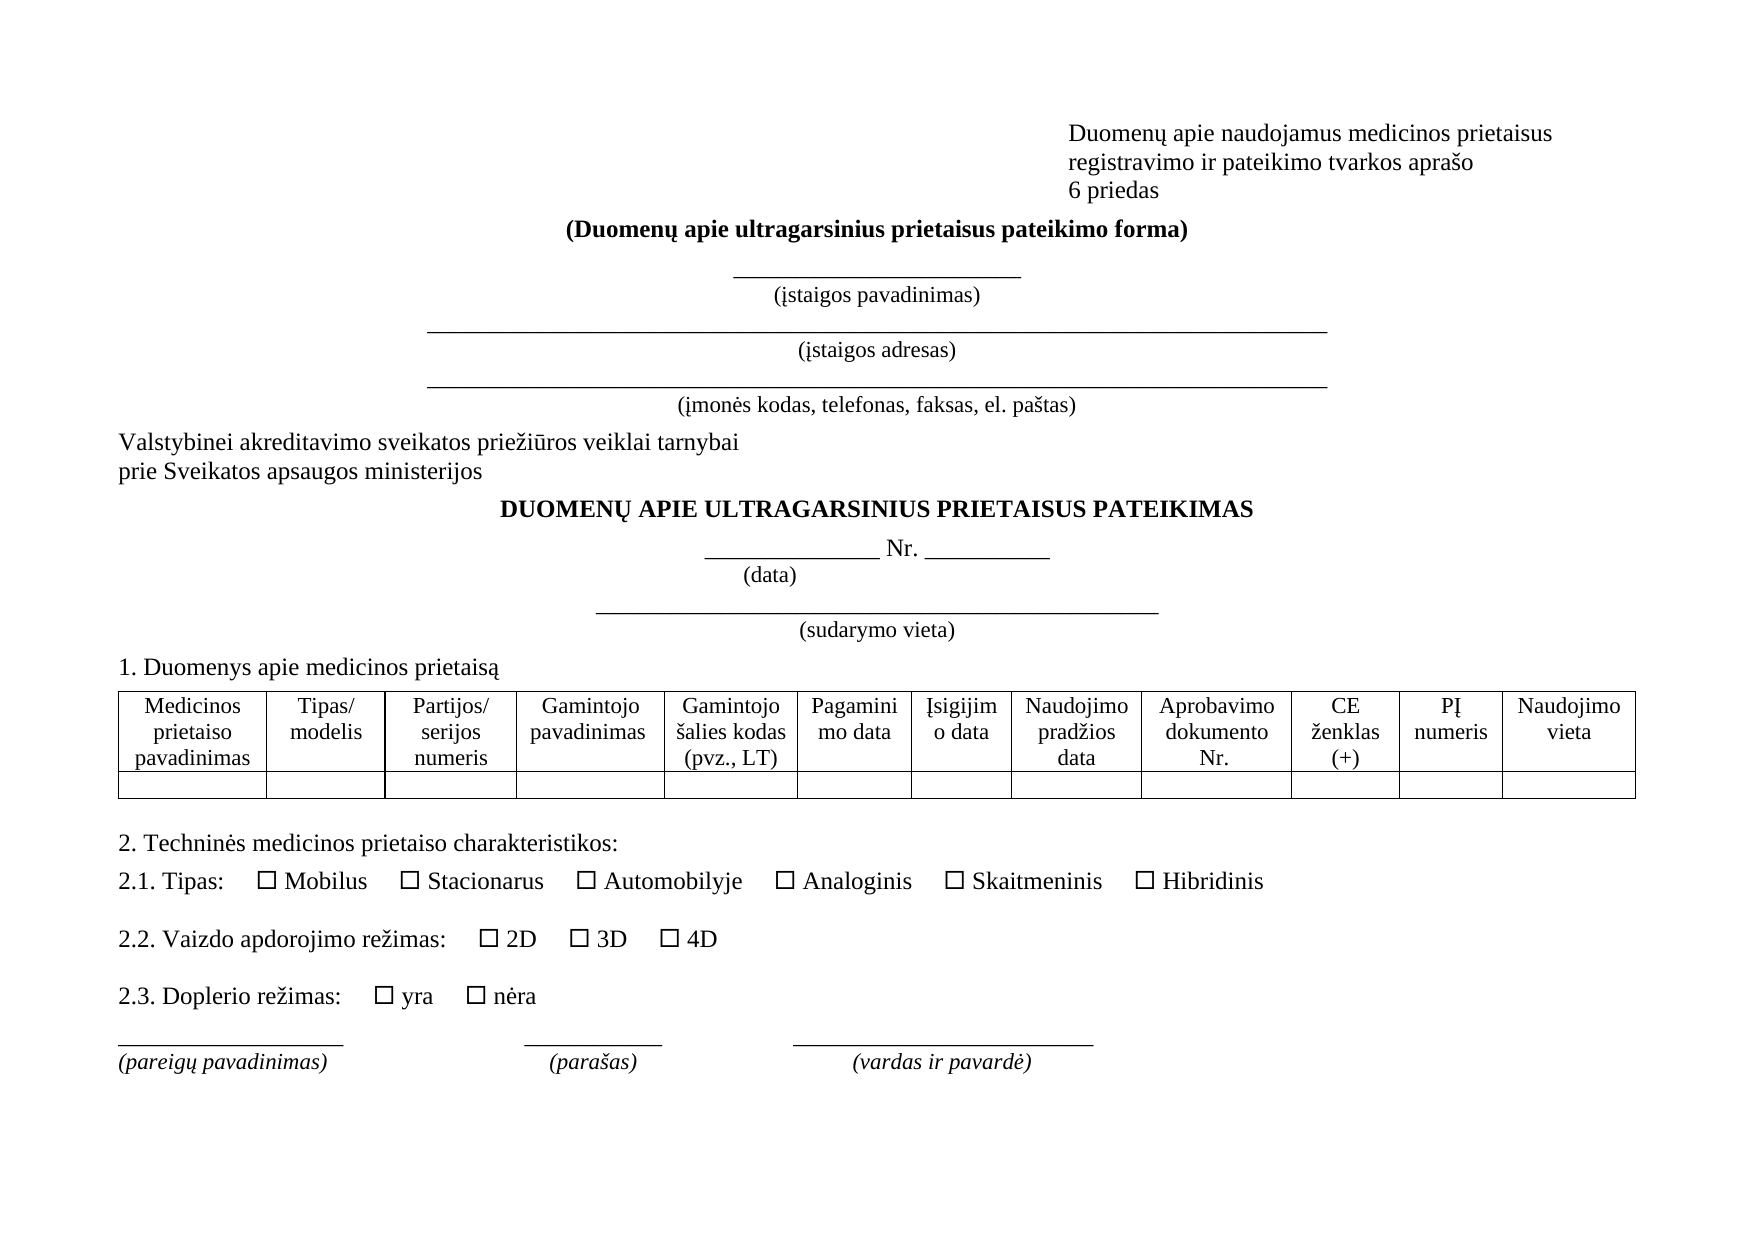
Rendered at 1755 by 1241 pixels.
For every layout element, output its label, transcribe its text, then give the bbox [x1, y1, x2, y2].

table_header Tipas/ modelis [267, 692, 384, 771]
table_header Gamintojo pavadinimas [517, 692, 664, 771]
table_header Partijos/ serijos numeris [386, 692, 516, 771]
table_cell [1400, 772, 1502, 798]
text 2.1. Tipas: [] Mobilus [] Stacionarus [] Automobilyje [] Analoginis [] Skaitmeninis [] Hibridinis [118, 866, 1636, 895]
text (įstaigos adresas) [118, 336, 1636, 362]
table_cell [267, 772, 384, 798]
text _______________________ [118, 252, 1636, 281]
table_header Naudojimo pradžios data [1012, 692, 1141, 771]
table_cell [386, 772, 516, 798]
table_cell [1503, 772, 1635, 798]
table_cell [1012, 772, 1141, 798]
text Duomenų apie naudojamus medicinos prietaisus [1068, 118, 1636, 147]
table_header CE ženklas (+) [1292, 692, 1399, 771]
text _____________________________________________ [118, 588, 1636, 616]
text (pareigų pavadinimas) (parašas) (vardas ir pavardė) [118, 1048, 1636, 1075]
text (įmonės kodas, telefonas, faksas, el. paštas) [118, 391, 1636, 418]
text 2.3. Doplerio režimas: [] yra [] nėra [118, 981, 1636, 1010]
text (data) [743, 561, 1636, 588]
text (sudarymo vieta) [118, 616, 1636, 643]
table_cell [119, 772, 266, 798]
text (įstaigos pavadinimas) [118, 281, 1636, 307]
text __________________ ___________ ________________________ [118, 1020, 1636, 1048]
table_cell [912, 772, 1011, 798]
text 2. Techninės medicinos prietaiso charakteristikos: [118, 828, 1636, 857]
text 6 priedas [1068, 176, 1636, 204]
table_cell [798, 772, 911, 798]
table_header Aprobavimo dokumento Nr. [1142, 692, 1291, 771]
table_header Pagaminimo data [798, 692, 911, 771]
table_cell [1292, 772, 1399, 798]
text (Duomenų apie ultragarsinius prietaisus pateikimo forma) [118, 214, 1636, 243]
table_cell [517, 772, 664, 798]
table_header Medicinos prietaiso pavadinimas [119, 692, 266, 771]
text 2.2. Vaizdo apdorojimo režimas: [] 2D [] 3D [] 4D [118, 924, 1636, 953]
text DUOMENŲ APIE ULTRAGARSINIUS PRIETAISUS PATEIKIMAS [118, 494, 1636, 523]
table_cell [1142, 772, 1291, 798]
table_header Įsigijimo data [912, 692, 1011, 771]
text prie Sveikatos apsaugos ministerijos [118, 456, 1636, 485]
text registravimo ir pateikimo tvarkos aprašo [1068, 147, 1636, 176]
text Valstybinei akreditavimo sveikatos priežiūros veiklai tarnybai [118, 427, 1636, 456]
table_header PĮ numeris [1400, 692, 1502, 771]
text ________________________________________________________________________ [118, 307, 1636, 336]
text ______________ Nr. __________ [118, 533, 1636, 561]
table_header Gamintojo šalies kodas (pvz., LT) [665, 692, 797, 771]
table_cell [665, 772, 797, 798]
table_header Naudojimo vieta [1503, 692, 1635, 771]
text 1. Duomenys apie medicinos prietaisą [118, 652, 1636, 681]
text ________________________________________________________________________ [118, 362, 1636, 391]
